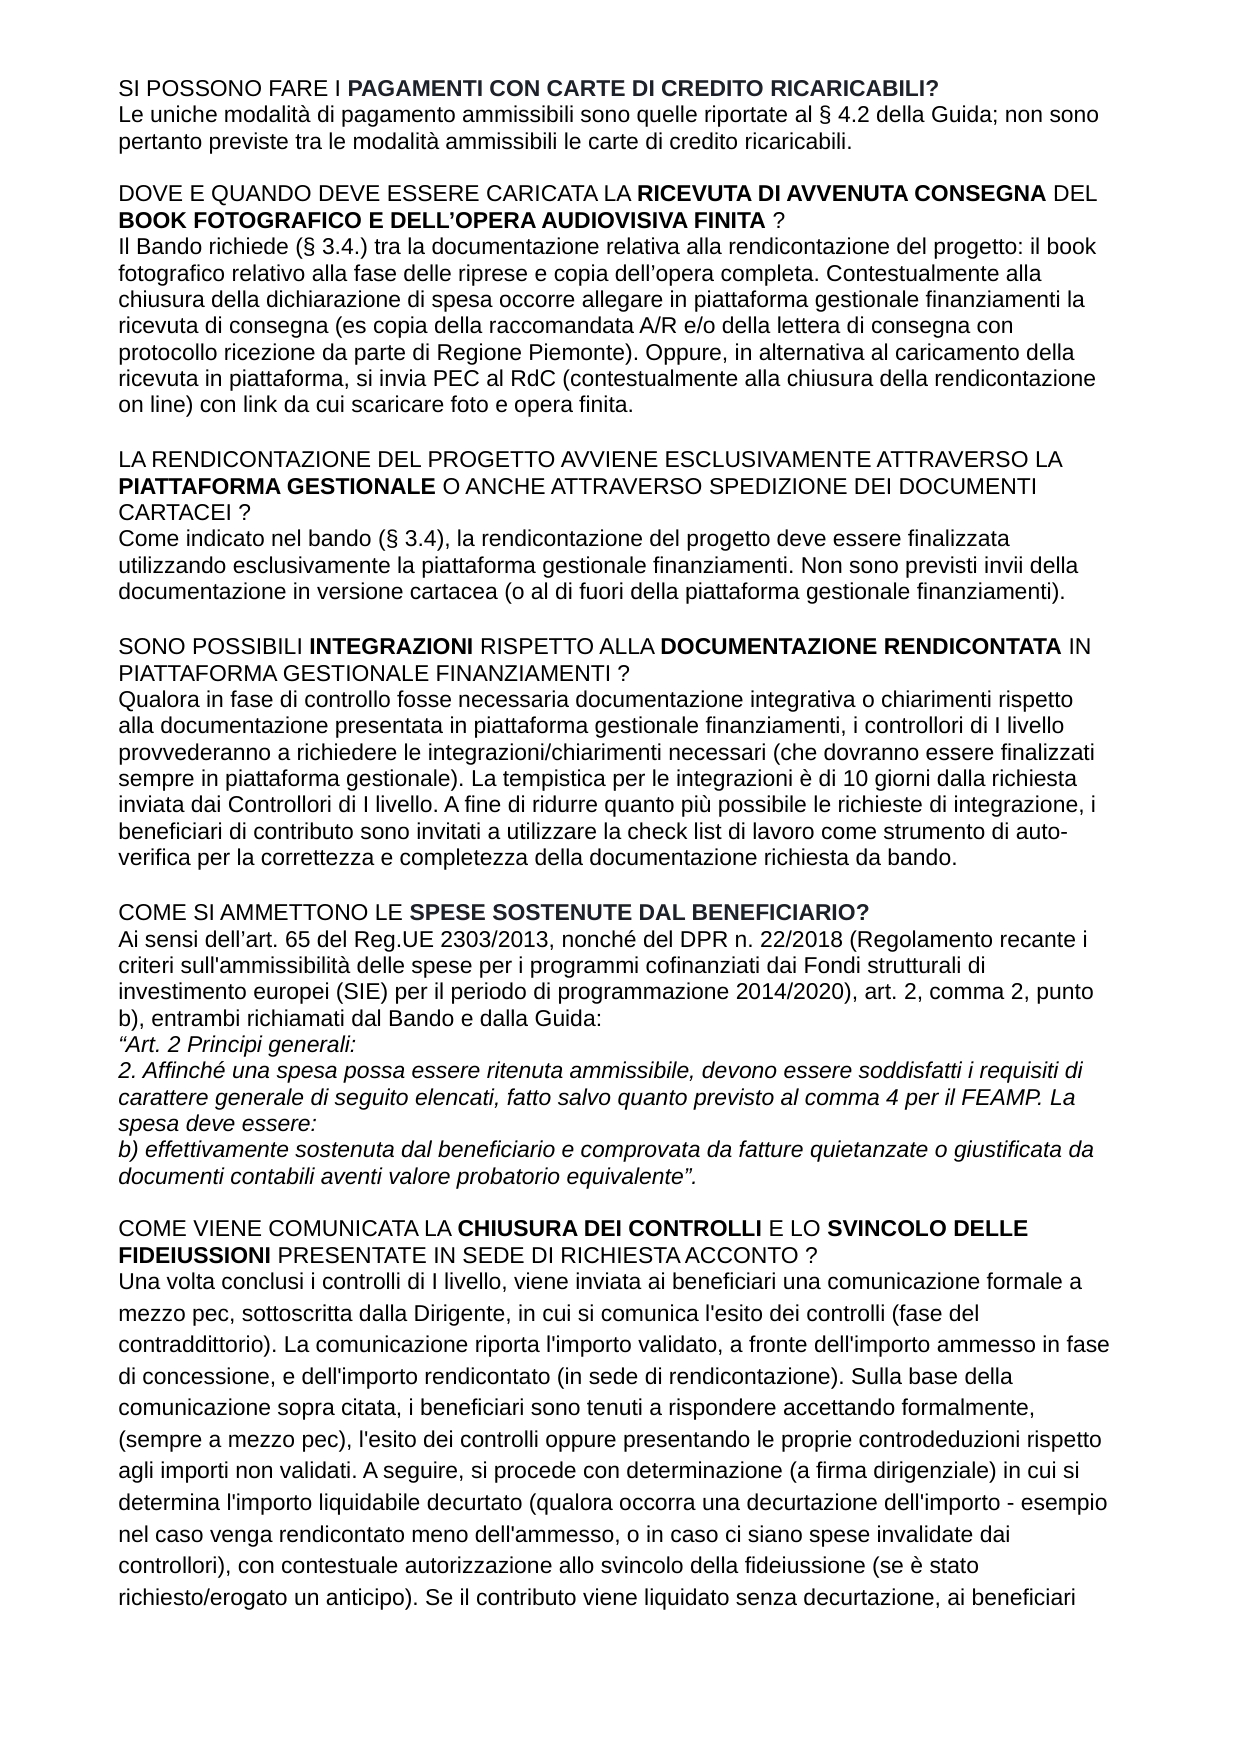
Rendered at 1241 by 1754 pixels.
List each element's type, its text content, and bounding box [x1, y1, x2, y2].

text COME SI AMMETTONO LE SPESE SOSTENUTE DAL BENEFICIARIO? [118, 899, 1110, 926]
text COME VIENE COMUNICATA LA CHIUSURA DEI CONTROLLI E LO SVINCOLO DELLE FIDEIUSSIONI PRESENTATE IN SEDE DI RICHIESTA ACCONTO ? [118, 1215, 1110, 1268]
text b) effettivamente sostenuta dal beneficiario e comprovata da fatture quietanzate o giustificata da documenti contabili aventi valore probatorio equivalente”. [118, 1136, 1122, 1189]
text LA RENDICONTAZIONE DEL PROGETTO AVVIENE ESCLUSIVAMENTE ATTRAVERSO LA PIATTAFORMA GESTIONALE O ANCHE ATTRAVERSO SPEDIZIONE DEI DOCUMENTI CARTACEI ? [118, 446, 1110, 525]
text Una volta conclusi i controlli di I livello, viene inviata ai beneficiari una comunicazione formale a mezzo pec, sottoscritta dalla Dirigente, in cui si comunica l'esito dei controlli (fase del contraddittorio). La comunicazione riporta l'importo validato, a fronte dell'importo ammesso in fase di concessione, e dell'importo rendicontato (in sede di rendicontazione). Sulla base della comunicazione sopra citata, i beneficiari sono tenuti a rispondere accettando formalmente, (sempre a mezzo pec), l'esito dei controlli oppure presentando le proprie controdeduzioni rispetto agli importi non validati. A seguire, si procede con determinazione (a firma dirigenziale) in cui si determina l'importo liquidabile decurtato (qualora occorra una decurtazione dell'importo - esempio nel caso venga rendicontato meno dell'ammesso, o in caso ci siano spese invalidate dai controllori), con contestuale autorizzazione allo svincolo della fideiussione (se è stato richiesto/erogato un anticipo). Se il contributo viene liquidato senza decurtazione, ai beneficiari [118, 1268, 1110, 1610]
text 2. Affinché una spesa possa essere ritenuta ammissibile, devono essere soddisfatti i requisiti di carattere generale di seguito elencati, fatto salvo quanto previsto al comma 4 per il FEAMP. La spesa deve essere: [118, 1057, 1122, 1136]
text Come indicato nel bando (§ 3.4), la rendicontazione del progetto deve essere finalizzata utilizzando esclusivamente la piattaforma gestionale finanziamenti. Non sono previsti invii della documentazione in versione cartacea (o al di fuori della piattaforma gestionale finanziamenti). [118, 525, 1110, 604]
text Le uniche modalità di pagamento ammissibili sono quelle riportate al § 4.2 della Guida; non sono pertanto previste tra le modalità ammissibili le carte di credito ricaricabili. [118, 101, 1110, 154]
text “Art. 2 Principi generali: [118, 1031, 1122, 1057]
text Ai sensi dell’art. 65 del Reg.UE 2303/2013, nonché del DPR n. 22/2018 (Regolamento recante i criteri sull'ammissibilità delle spese per i programmi cofinanziati dai Fondi strutturali di investimento europei (SIE) per il periodo di programmazione 2014/2020), art. 2, comma 2, punto b), entrambi richiamati dal Bando e dalla Guida: [118, 926, 1110, 1031]
text Qualora in fase di controllo fosse necessaria documentazione integrativa o chiarimenti rispetto alla documentazione presentata in piattaforma gestionale finanziamenti, i controllori di I livello provvederanno a richiedere le integrazioni/chiarimenti necessari (che dovranno essere finalizzati sempre in piattaforma gestionale). La tempistica per le integrazioni è di 10 giorni dalla richiesta inviata dai Controllori di I livello. A fine di ridurre quanto più possibile le richieste di integrazione, i beneficiari di contributo sono invitati a utilizzare la check list di lavoro come strumento di auto-verifica per la correttezza e completezza della documentazione richiesta da bando. [118, 686, 1110, 870]
text SONO POSSIBILI INTEGRAZIONI RISPETTO ALLA DOCUMENTAZIONE RENDICONTATA IN PIATTAFORMA GESTIONALE FINANZIAMENTI ? [118, 633, 1110, 686]
text Il Bando richiede (§ 3.4.) tra la documentazione relativa alla rendicontazione del progetto: il book fotografico relativo alla fase delle riprese e copia dell’opera completa. Contestualmente alla chiusura della dichiarazione di spesa occorre allegare in piattaforma gestionale finanziamenti la ricevuta di consegna (es copia della raccomandata A/R e/o della lettera di consegna con protocollo ricezione da parte di Regione Piemonte). Oppure, in alternativa al caricamento della ricevuta in piattaforma, si invia PEC al RdC (contestualmente alla chiusura della rendicontazione on line) con link da cui scaricare foto e opera finita. [118, 233, 1110, 418]
text DOVE E QUANDO DEVE ESSERE CARICATA LA RICEVUTA DI AVVENUTA CONSEGNA DEL BOOK FOTOGRAFICO E DELL’OPERA AUDIOVISIVA FINITA ? [118, 180, 1110, 233]
text SI POSSONO FARE I PAGAMENTI CON CARTE DI CREDITO RICARICABILI? [118, 75, 1110, 101]
